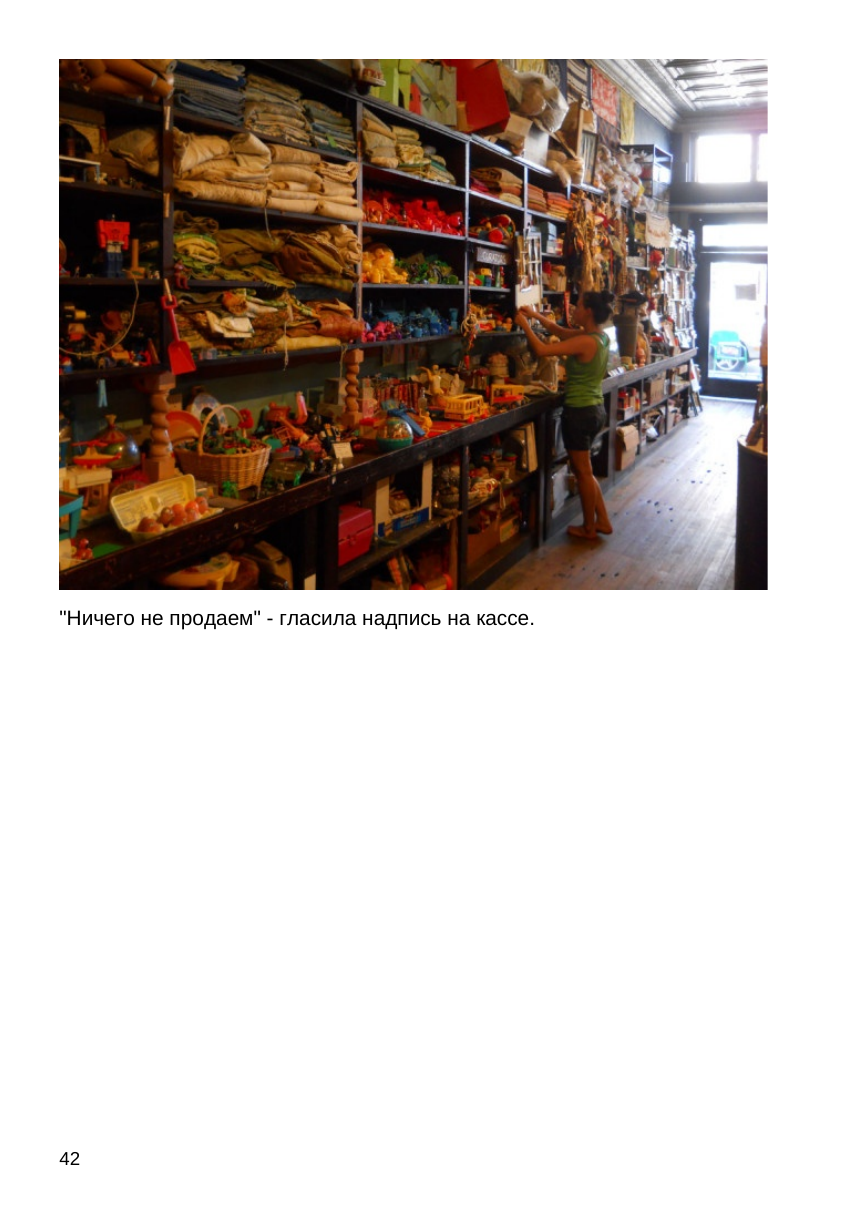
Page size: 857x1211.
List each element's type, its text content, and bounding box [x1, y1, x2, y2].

picture [59, 59, 768, 590]
text "Ничего не продаем" - гласила надпись на кассе. [59, 606, 768, 630]
